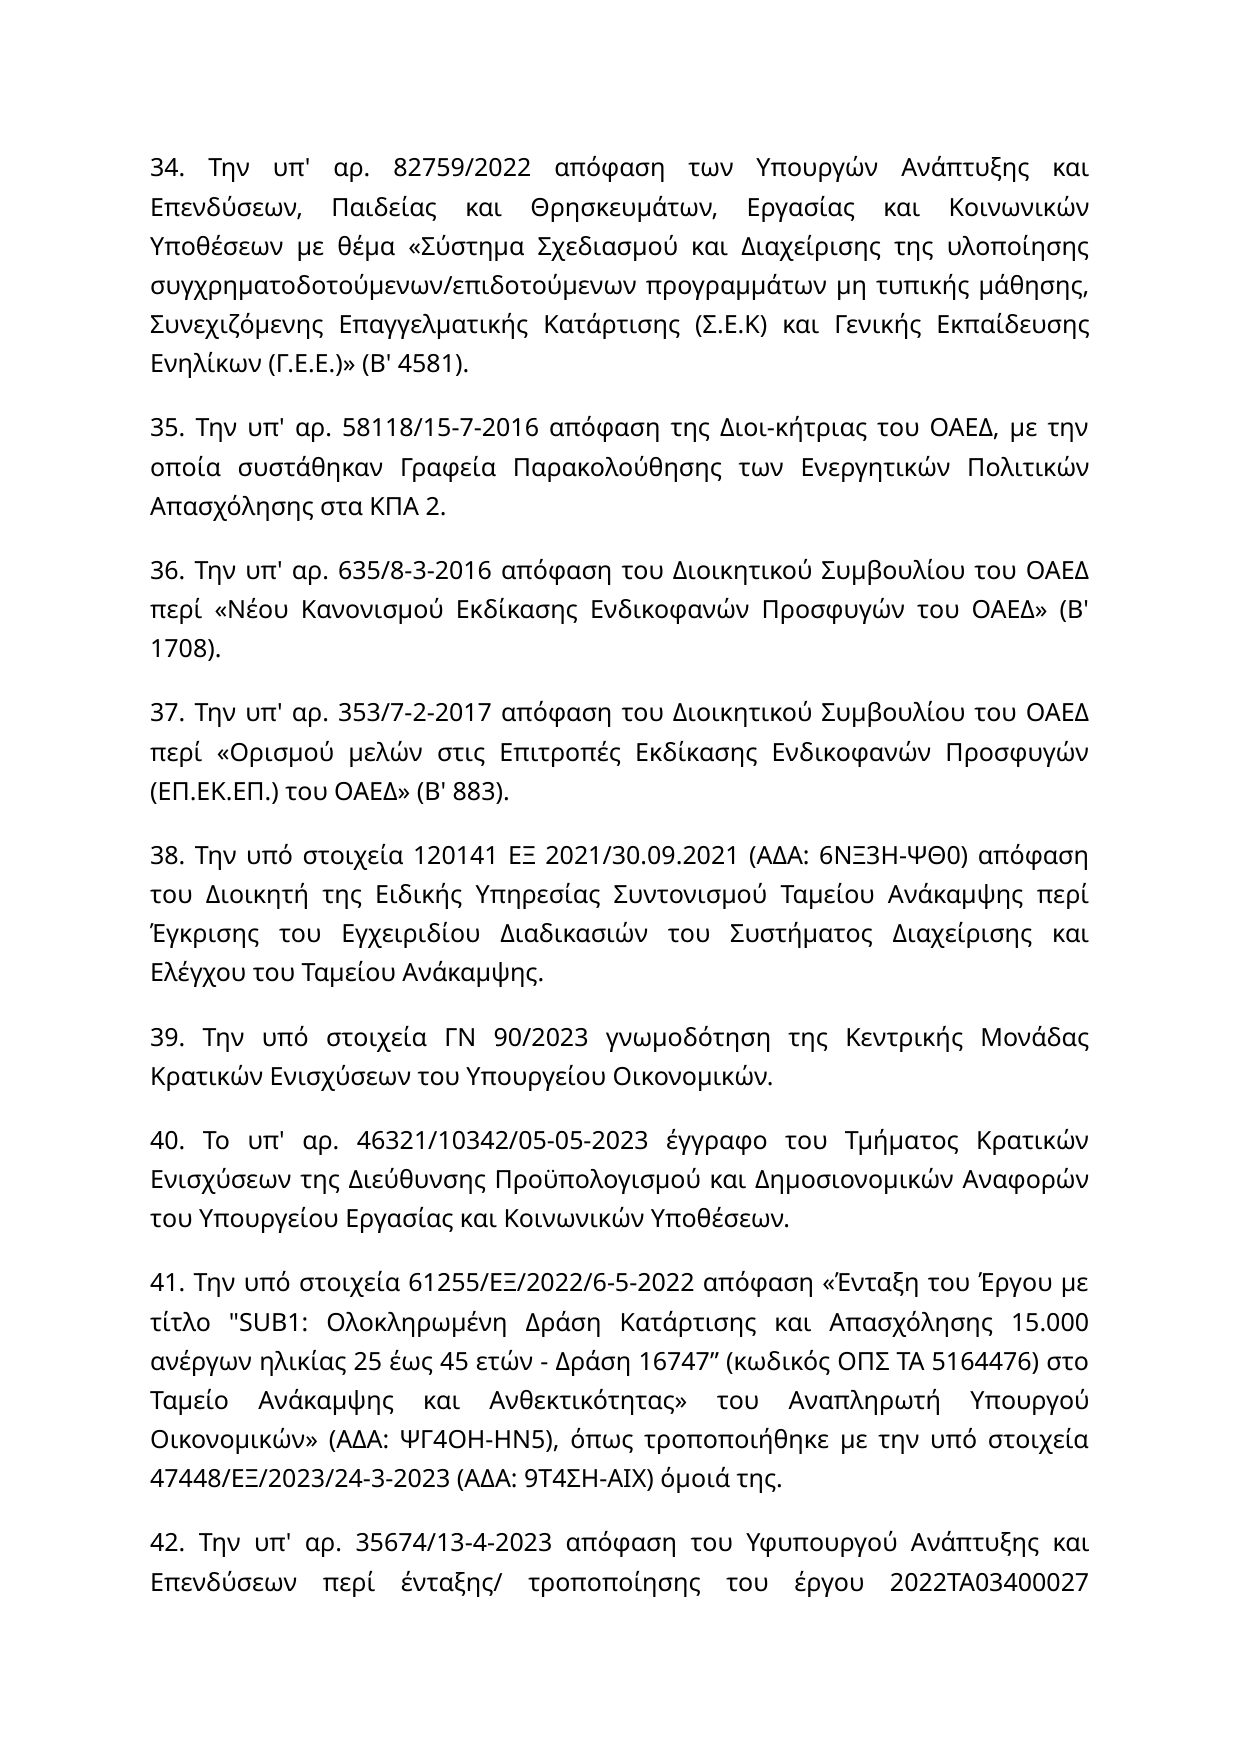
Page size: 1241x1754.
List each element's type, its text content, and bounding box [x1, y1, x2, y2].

text 36. Την υπ' αρ. 635/8-3-2016 απόφαση του Διοικητικού Συμβουλίου του ΟΑΕΔ περί «Νέου Κανονισμού Εκδίκασης Ενδικοφανών Προσφυγών του ΟΑΕΔ» (Β' 1708). [150, 552, 1090, 665]
text 40. Το υπ' αρ. 46321/10342/05-05-2023 έγγραφο του Τμήματος Κρατικών Ενισχύσεων της Διεύθυνσης Προϋπολογισμού και Δημοσιονομικών Αναφορών του Υπουργείου Εργασίας και Κοινωνικών Υποθέσεων. [150, 1122, 1090, 1235]
text 39. Την υπό στοιχεία ΓΝ 90/2023 γνωμοδότηση της Κεντρικής Μονάδας Κρατικών Ενισχύσεων του Υπουργείου Οικονομικών. [150, 1019, 1090, 1092]
text 42. Την υπ' αρ. 35674/13-4-2023 απόφαση του Υφυπουργού Ανάπτυξης και Επενδύσεων περί ένταξης/ τροποποίησης του έργου 2022ΤΑ03400027 [150, 1525, 1090, 1598]
text 41. Την υπό στοιχεία 61255/ΕΞ/2022/6-5-2022 απόφαση «Ένταξη του Έργου με τίτλο "SUB1: Ολοκληρωμένη Δράση Κατάρτισης και Απασχόλησης 15.000 ανέργων ηλικίας 25 έως 45 ετών - Δράση 16747” (κωδικός ΟΠΣ ΤΑ 5164476) στο Ταμείο Ανάκαμψης και Ανθεκτικότητας» του Αναπληρωτή Υπουργού Οικονομικών» (ΑΔΑ: ΨΓ4ΟΗ-ΗΝ5), όπως τροποποιήθηκε με την υπό στοιχεία 47448/ΕΞ/2023/24-3-2023 (ΑΔΑ: 9Τ4ΣΗ-ΑΙΧ) όμοιά της. [150, 1265, 1090, 1495]
text 34. Την υπ' αρ. 82759/2022 απόφαση των Υπουργών Ανάπτυξης και Επενδύσεων, Παιδείας και Θρησκευμάτων, Εργασίας και Κοινωνικών Υποθέσεων με θέμα «Σύστημα Σχεδιασμού και Διαχείρισης της υλοποίησης συγχρηματοδοτούμενων/επιδοτούμενων προγραμμάτων μη τυπικής μάθησης, Συνεχιζόμενης Επαγγελματικής Κατάρτισης (Σ.Ε.Κ) και Γενικής Εκπαίδευσης Ενηλίκων (Γ.Ε.Ε.)» (Β' 4581). [150, 150, 1090, 380]
text 35. Την υπ' αρ. 58118/15-7-2016 απόφαση της Διοι-κήτριας του ΟΑΕΔ, με την οποία συστάθηκαν Γραφεία Παρακολούθησης των Ενεργητικών Πολιτικών Απασχόλησης στα ΚΠΑ 2. [150, 410, 1090, 522]
text 37. Την υπ' αρ. 353/7-2-2017 απόφαση του Διοικητικού Συμβουλίου του ΟΑΕΔ περί «Ορισμού μελών στις Επιτροπές Εκδίκασης Ενδικοφανών Προσφυγών (ΕΠ.ΕΚ.ΕΠ.) του ΟΑΕΔ» (Β' 883). [150, 695, 1090, 807]
text 38. Την υπό στοιχεία 120141 ΕΞ 2021/30.09.2021 (ΑΔΑ: 6ΝΞ3Η-ΨΘ0) απόφαση του Διοικητή της Ειδικής Υπηρεσίας Συντονισμού Ταμείου Ανάκαμψης περί Έγκρισης του Εγχειριδίου Διαδικασιών του Συστήματος Διαχείρισης και Ελέγχου του Ταμείου Ανάκαμψης. [150, 837, 1090, 989]
